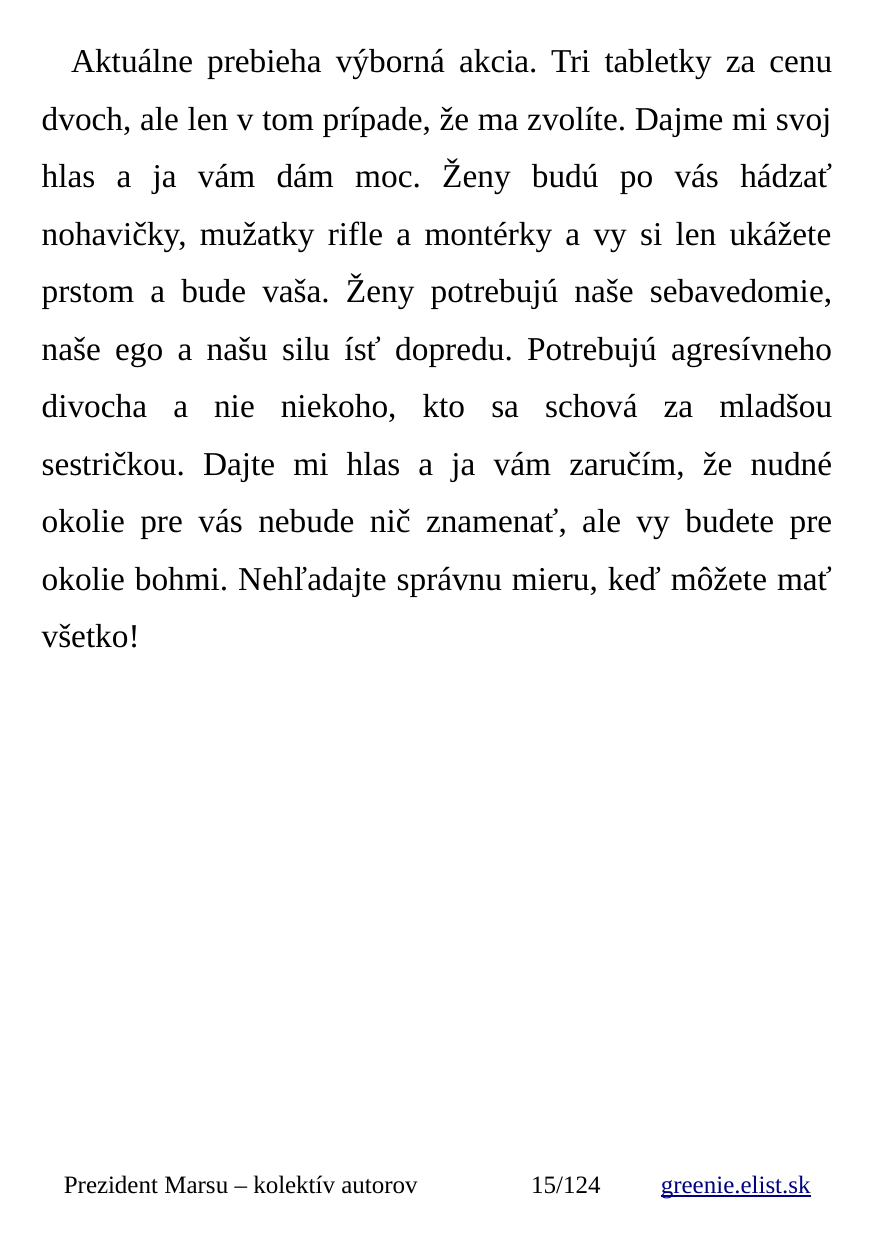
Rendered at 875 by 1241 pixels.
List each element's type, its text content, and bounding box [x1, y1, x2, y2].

text Aktuálne prebieha výborná akcia. Tri tabletky za cenu dvoch, ale len v tom prípade, že ma zvolíte. Dajme mi svoj hlas a ja vám dám moc. Ženy budú po vás hádzať nohavičky, mužatky rifle a montérky a vy si len ukážete prstom a bude vaša. Ženy potrebujú naše sebavedomie, naše ego a našu silu ísť dopredu. Potrebujú agresívneho divocha a nie niekoho, kto sa schová za mladšou sestričkou. Dajte mi hlas a ja vám zaručím, že nudné okolie pre vás nebude nič znamenať, ale vy budete pre okolie bohmi. Nehľadajte správnu mieru, keď môžete mať všetko! [41, 41, 833, 655]
